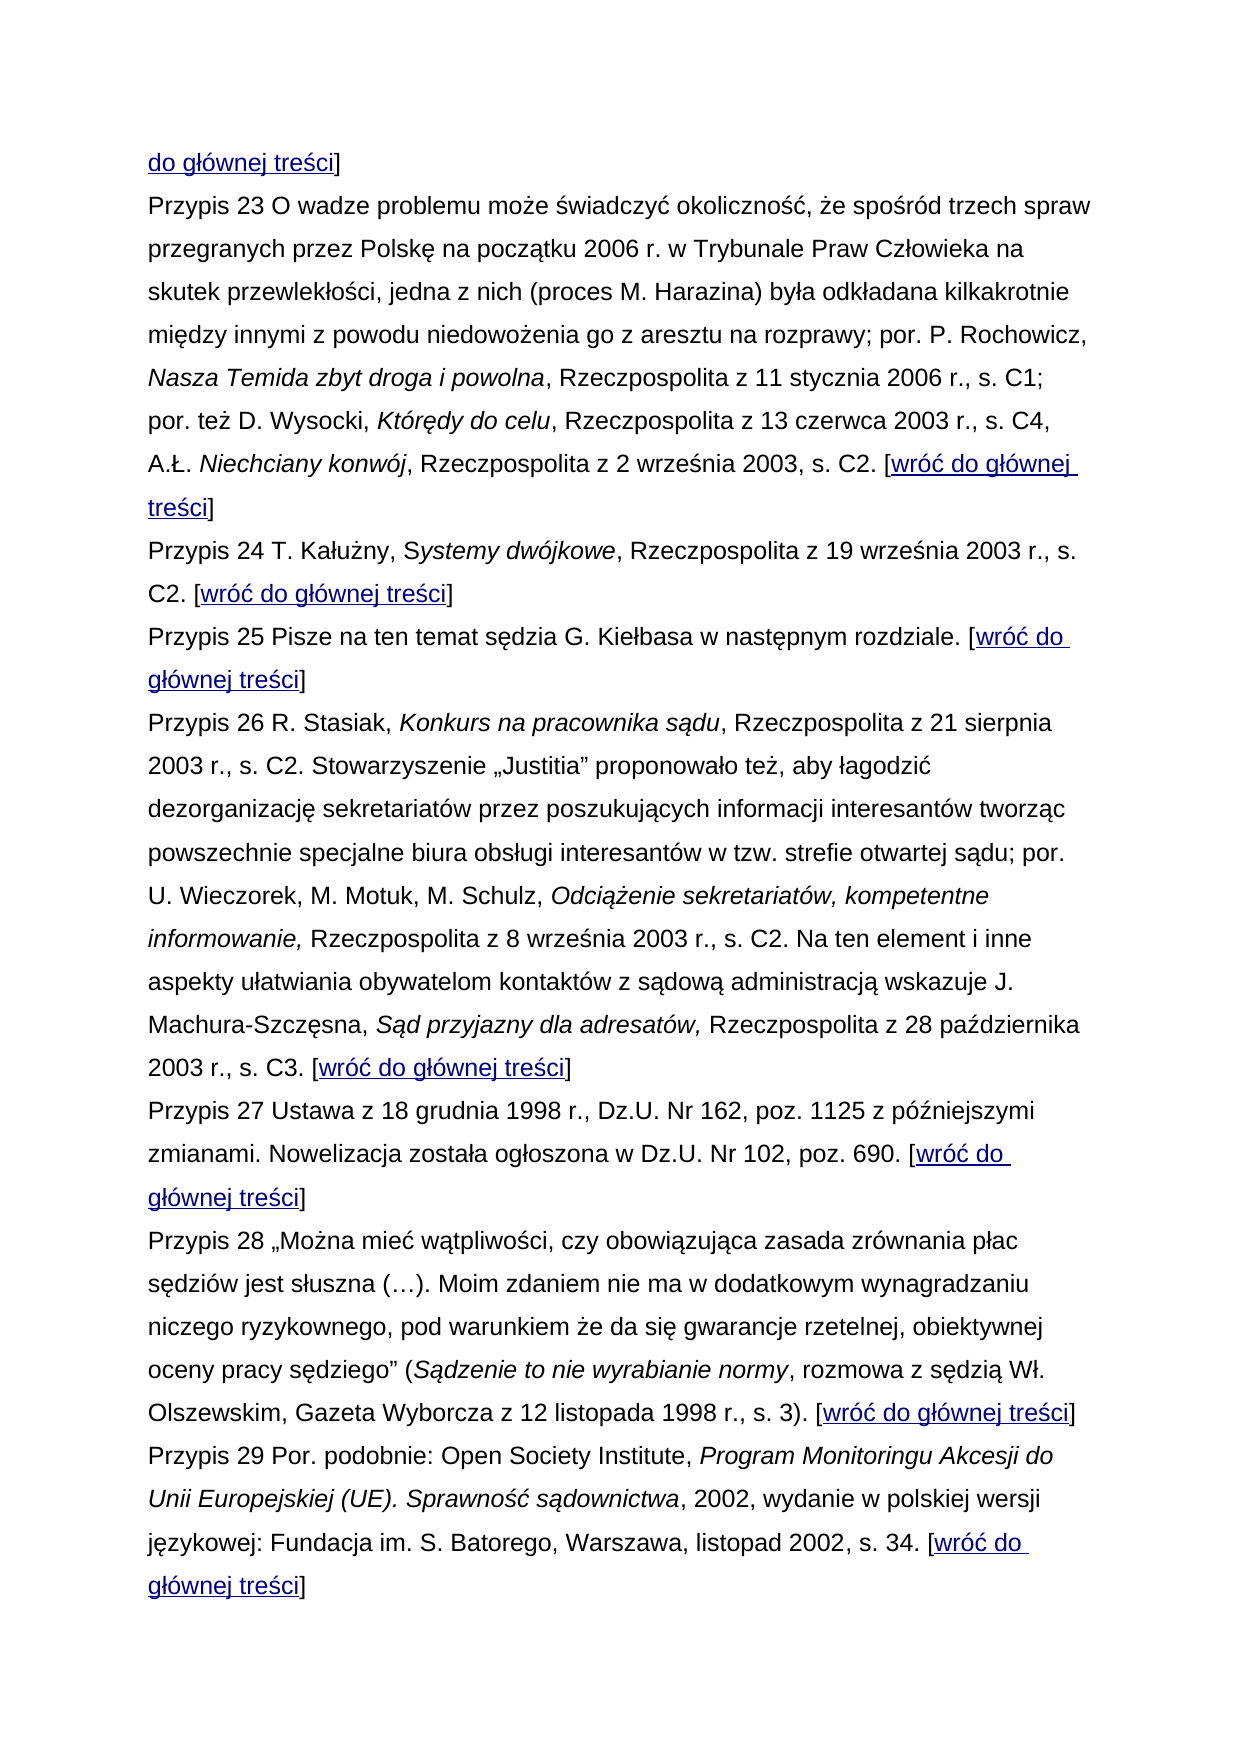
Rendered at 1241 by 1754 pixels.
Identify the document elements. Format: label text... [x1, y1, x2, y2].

text Przypis 29 Por. podobnie: Open Society Institute, Program Monitoringu Akcesji do Unii Europejskiej (UE). Sprawność sądownictwa, 2002, wydanie w polskiej wersji językowej: Fundacja im. S. Batorego, Warszawa, listopad 2002, s. 34. [wróć do głównej treści] [148, 1441, 1093, 1599]
text do głównej treści] [148, 148, 1093, 176]
text Przypis 25 Pisze na ten temat sędzia G. Kiełbasa w następnym rozdziale. [wróć do głównej treści] [148, 622, 1093, 694]
text Przypis 24 T. Kałużny, Systemy dwójkowe, Rzeczpospolita z 19 września 2003 r., s. C2. [wróć do głównej treści] [148, 536, 1093, 608]
text Przypis 28 „Można mieć wątpliwości, czy obowiązująca zasada zrównania płac sędziów jest słuszna (…). Moim zdaniem nie ma w dodatkowym wynagradzaniu niczego ryzykownego, pod warunkiem że da się gwarancje rzetelnej, obiektywnej oceny pracy sędziego” (Sądzenie to nie wyrabianie normy, rozmowa z sędzią Wł. Olszewskim, Gazeta Wyborcza z 12 listopada 1998 r., s. 3). [wróć do głównej treści] [148, 1226, 1093, 1427]
text Przypis 27 Ustawa z 18 grudnia 1998 r., Dz.U. Nr 162, poz. 1125 z późniejszymi zmianami. Nowelizacja została ogłoszona w Dz.U. Nr 102, poz. 690. [wróć do głównej treści] [148, 1096, 1093, 1211]
text Przypis 26 R. Stasiak, Konkurs na pracownika sądu, Rzeczpospolita z 21 sierpnia 2003 r., s. C2. Stowarzyszenie „Justitia” proponowało też, aby łagodzić dezorganizację sekretariatów przez poszukujących informacji interesantów tworząc powszechnie specjalne biura obsługi interesantów w tzw. strefie otwartej sądu; por. U. Wieczorek, M. Motuk, M. Schulz, Odciążenie sekretariatów, kompetentne informowanie, Rzeczpospolita z 8 września 2003 r., s. C2. Na ten element i inne aspekty ułatwiania obywatelom kontaktów z sądową administracją wskazuje J. Machura-Szczęsna, Sąd przyjazny dla adresatów, Rzeczpospolita z 28 października 2003 r., s. C3. [wróć do głównej treści] [148, 708, 1093, 1082]
text Przypis 23 O wadze problemu może świadczyć okoliczność, że spośród trzech spraw przegranych przez Polskę na początku 2006 r. w Trybunale Praw Człowieka na skutek przewlekłości, jedna z nich (proces M. Harazina) była odkładana kilkakrotnie między innymi z powodu niedowożenia go z aresztu na rozprawy; por. P. Rochowicz, Nasza Temida zbyt droga i powolna, Rzeczpospolita z 11 stycznia 2006 r., s. C1; por. też D. Wysocki, Którędy do celu, Rzeczpospolita z 13 czerwca 2003 r., s. C4, A.Ł. Niechciany konwój, Rzeczpospolita z 2 września 2003, s. C2. [wróć do głównej treści] [148, 191, 1093, 521]
